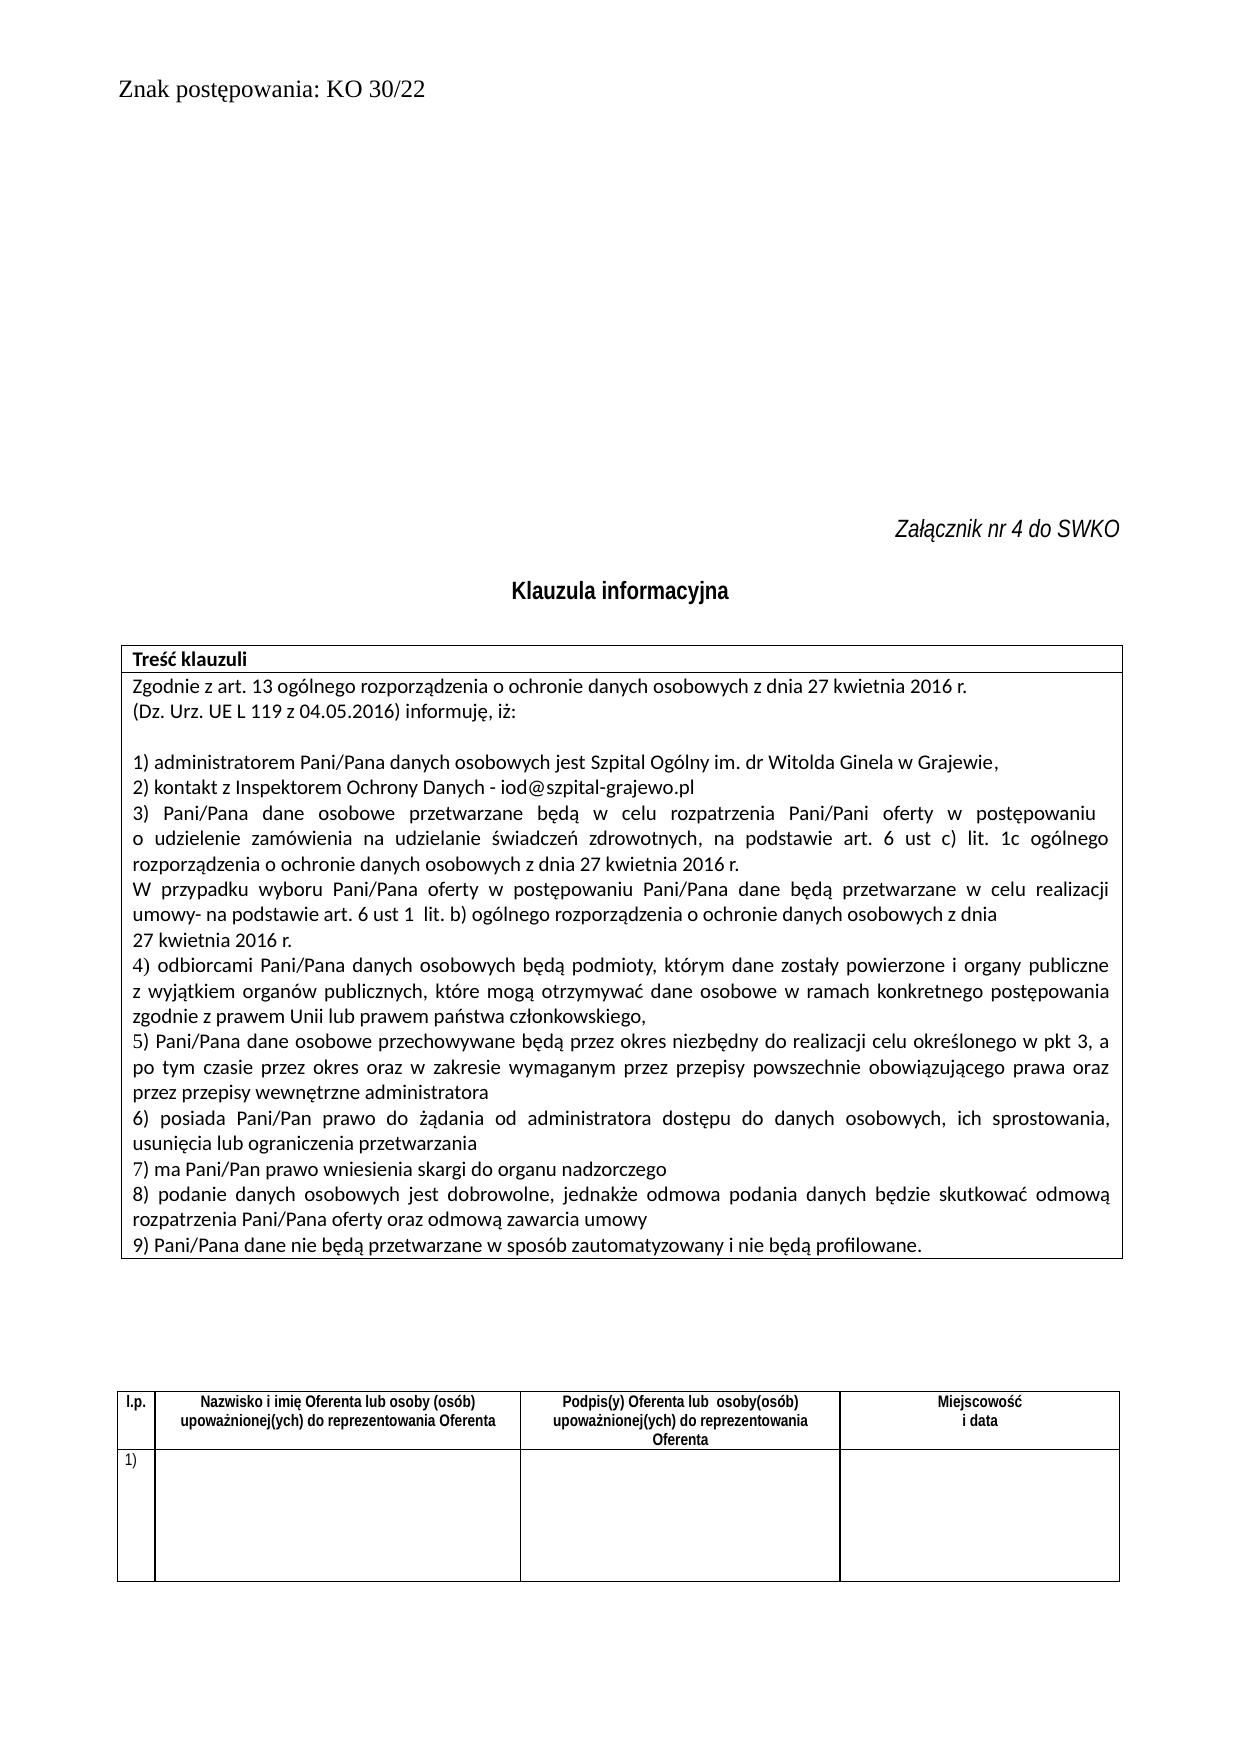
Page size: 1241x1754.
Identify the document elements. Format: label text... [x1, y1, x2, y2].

table_header Podpis(y) Oferenta lub osoby(osób) upoważnionej(ych) do reprezentowania Oferenta [521, 1392, 839, 1449]
table_cell [841, 1450, 1119, 1581]
table_cell [521, 1450, 839, 1581]
table_header l.p. [118, 1392, 154, 1449]
text Załącznik nr 4 do SWKO [118, 514, 1122, 543]
table_cell Zgodnie z art. 13 ogólnego rozporządzenia o ochronie danych osobowych z dnia 27 kwietnia 2016 r. (Dz. Urz. UE L 119 z 04.05.2016) informuję, iż: 1) administratorem Pani/Pana danych osobowych jest Szpital Ogólny im. dr Witolda Ginela w Grajewie, 2) kontakt z Inspektorem Ochrony Danych - iod@szpital-grajewo.pl 3) Pani/Pana dane osobowe przetwarzane będą w celu rozpatrzenia Pani/Pani oferty w postępowaniu o udzielenie zamówienia na udzielanie świadczeń zdrowotnych, na podstawie art. 6 ust c) lit. 1c ogólnego rozporządzenia o ochronie danych osobowych z dnia 27 kwietnia 2016 r. W przypadku wyboru Pani/Pana oferty w postępowaniu Pani/Pana dane będą przetwarzane w celu realizacji umowy- na podstawie art. 6 ust 1 lit. b) ogólnego rozporządzenia o ochronie danych osobowych z dnia 27 kwietnia 2016 r. 4) odbiorcami Pani/Pana danych osobowych będą podmioty, którym dane zostały powierzone i organy publiczne z wyjątkiem organów publicznych, które mogą otrzymywać dane osobowe w ramach konkretnego postępowania zgodnie z prawem Unii lub prawem państwa członkowskiego, 5) Pani/Pana dane osobowe przechowywane będą przez okres niezbędny do realizacji celu określonego w pkt 3, a po tym czasie przez okres oraz w zakresie wymaganym przez przepisy powszechnie obowiązującego prawa oraz przez przepisy wewnętrzne administratora 6) posiada Pani/Pan prawo do żądania od administratora dostępu do danych osobowych, ich sprostowania, usunięcia lub ograniczenia przetwarzania 7) ma Pani/Pan prawo wniesienia skargi do organu nadzorczego 8) podanie danych osobowych jest dobrowolne, jednakże odmowa podania danych będzie skutkować odmową rozpatrzenia Pani/Pana oferty oraz odmową zawarcia umowy 9) Pani/Pana dane nie będą przetwarzane w sposób zautomatyzowany i nie będą profilowane. [122, 673, 1122, 1257]
table_header Miejscowość i data [841, 1392, 1119, 1449]
table_header Nazwisko i imię Oferenta lub osoby (osób) upoważnionej(ych) do reprezentowania Oferenta [156, 1392, 520, 1449]
table_cell 1) [118, 1450, 154, 1581]
table_header Treść klauzuli [122, 646, 1122, 672]
table_cell [156, 1450, 520, 1581]
text Klauzula informacyjna [118, 576, 1122, 604]
